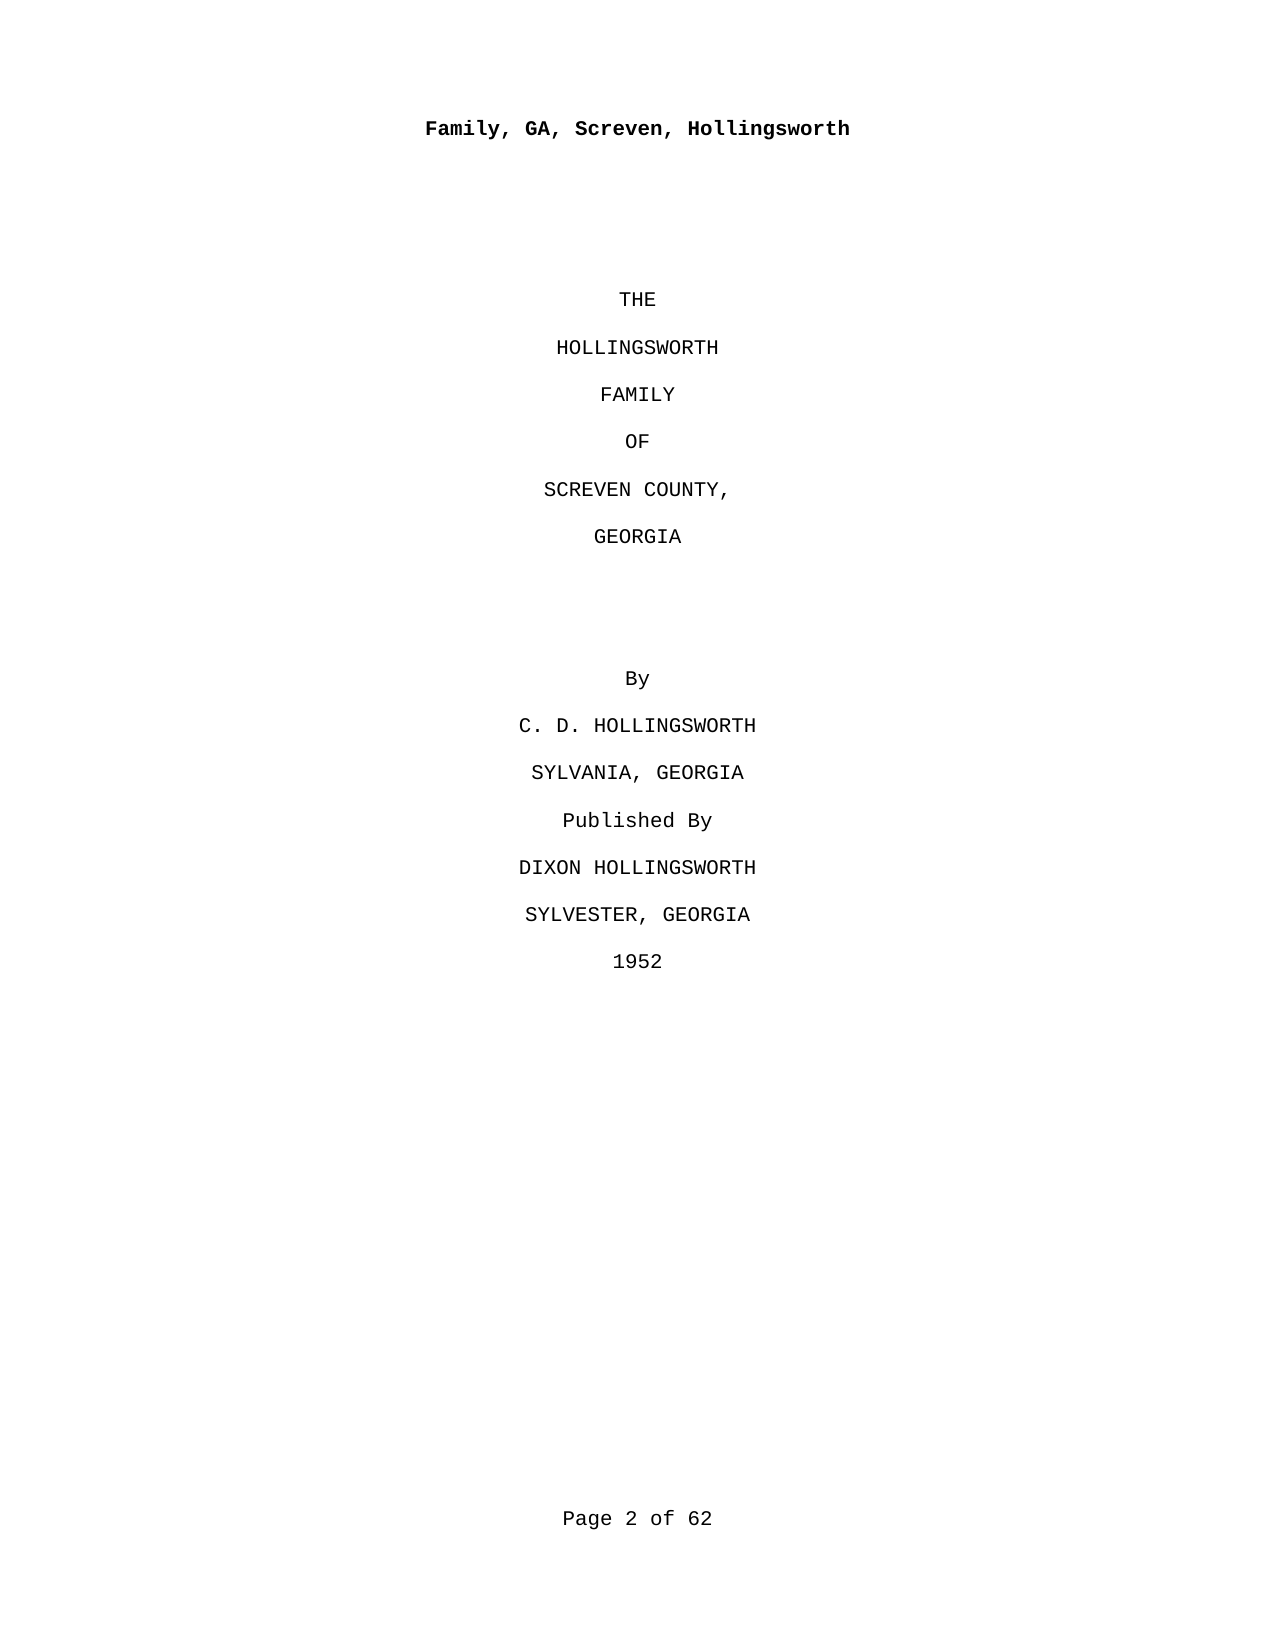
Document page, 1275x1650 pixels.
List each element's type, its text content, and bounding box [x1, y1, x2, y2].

text FAMILY [118, 384, 1157, 408]
text SYLVESTER, GEORGIA [118, 904, 1157, 928]
text DIXON HOLLINGSWORTH [118, 857, 1157, 881]
text OF [118, 431, 1157, 455]
text THE [118, 289, 1157, 313]
text By [118, 668, 1157, 691]
text 1952 [118, 952, 1157, 975]
text Published By [118, 810, 1157, 833]
text HOLLINGSWORTH [118, 337, 1157, 360]
text C. D. HOLLINGSWORTH [118, 715, 1157, 739]
text SYLVANIA, GEORGIA [118, 762, 1157, 786]
text SCREVEN COUNTY, [118, 479, 1157, 502]
text GEORGIA [118, 526, 1157, 549]
